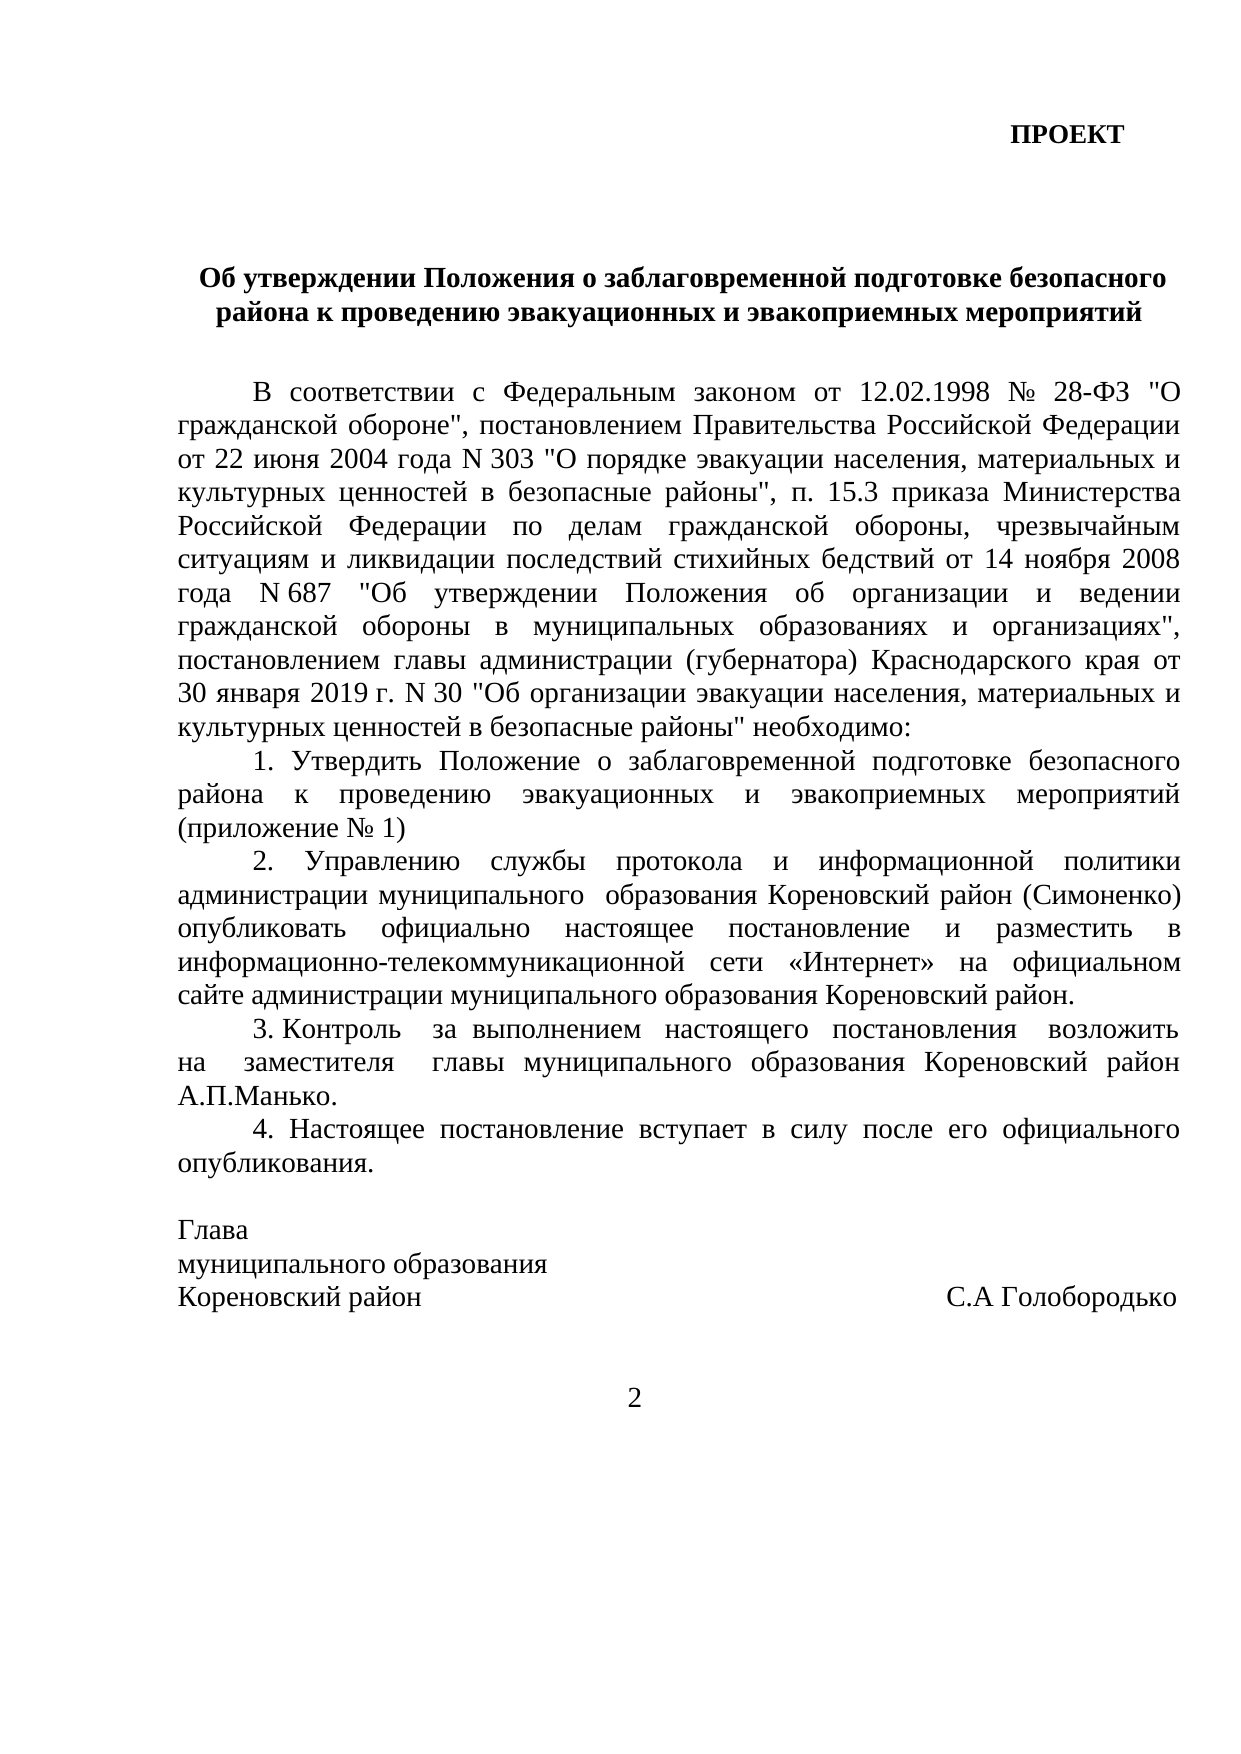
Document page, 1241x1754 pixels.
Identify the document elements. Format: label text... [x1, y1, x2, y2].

text ПРОЕКТ [177, 118, 1181, 149]
text Кореновский район С.А Голобородько [177, 1279, 1181, 1313]
text 2. Управлению службы протокола и информационной политики администрации муниципального образования Кореновский район (Симоненко) опубликовать официально настоящее постановление и разместить в информационно-телекоммуникационной сети «Интернет» на официальном сайте администрации муниципального образования Кореновский район. [177, 843, 1181, 1011]
subtitle Об утверждении Положения о заблаговременной подготовке безопасного района к проведению эвакуационных и эвакоприемных мероприятий [177, 261, 1181, 328]
text 4. Настоящее постановление вступает в силу после его официального опубликования. [177, 1112, 1181, 1179]
text В соответствии с Федеральным законом от 12.02.1998 № 28-ФЗ "О гражданской обороне", постановлением Правительства Российской Федерации от 22 июня 2004 года N 303 "О порядке эвакуации населения, материальных и культурных ценностей в безопасные районы", п. 15.3 приказа Министерства Российской Федерации по делам гражданской обороны, чрезвычайным ситуациям и ликвидации последствий стихийных бедствий от 14 ноября 2008 года N 687 "Об утверждении Положения об организации и ведении гражданской обороны в муниципальных образованиях и организациях", постановлением главы администрации (губернатора) Краснодарского края от 30 января 2019 г. N 30 "Об организации эвакуации населения, материальных и культурных ценностей в безопасные районы" необходимо: [177, 374, 1181, 743]
text Глава [177, 1212, 1181, 1246]
text 1. Утвердить Положение о заблаговременной подготовке безопасного района к проведению эвакуационных и эвакоприемных мероприятий (приложение № 1) [177, 743, 1181, 843]
text 2 [177, 1380, 1181, 1413]
text муниципального образования [177, 1246, 1181, 1279]
text 3. Контроль за выполнением настоящего постановления возложить на заместителя главы муниципального образования Кореновский район А.П.Манько. [177, 1011, 1181, 1112]
